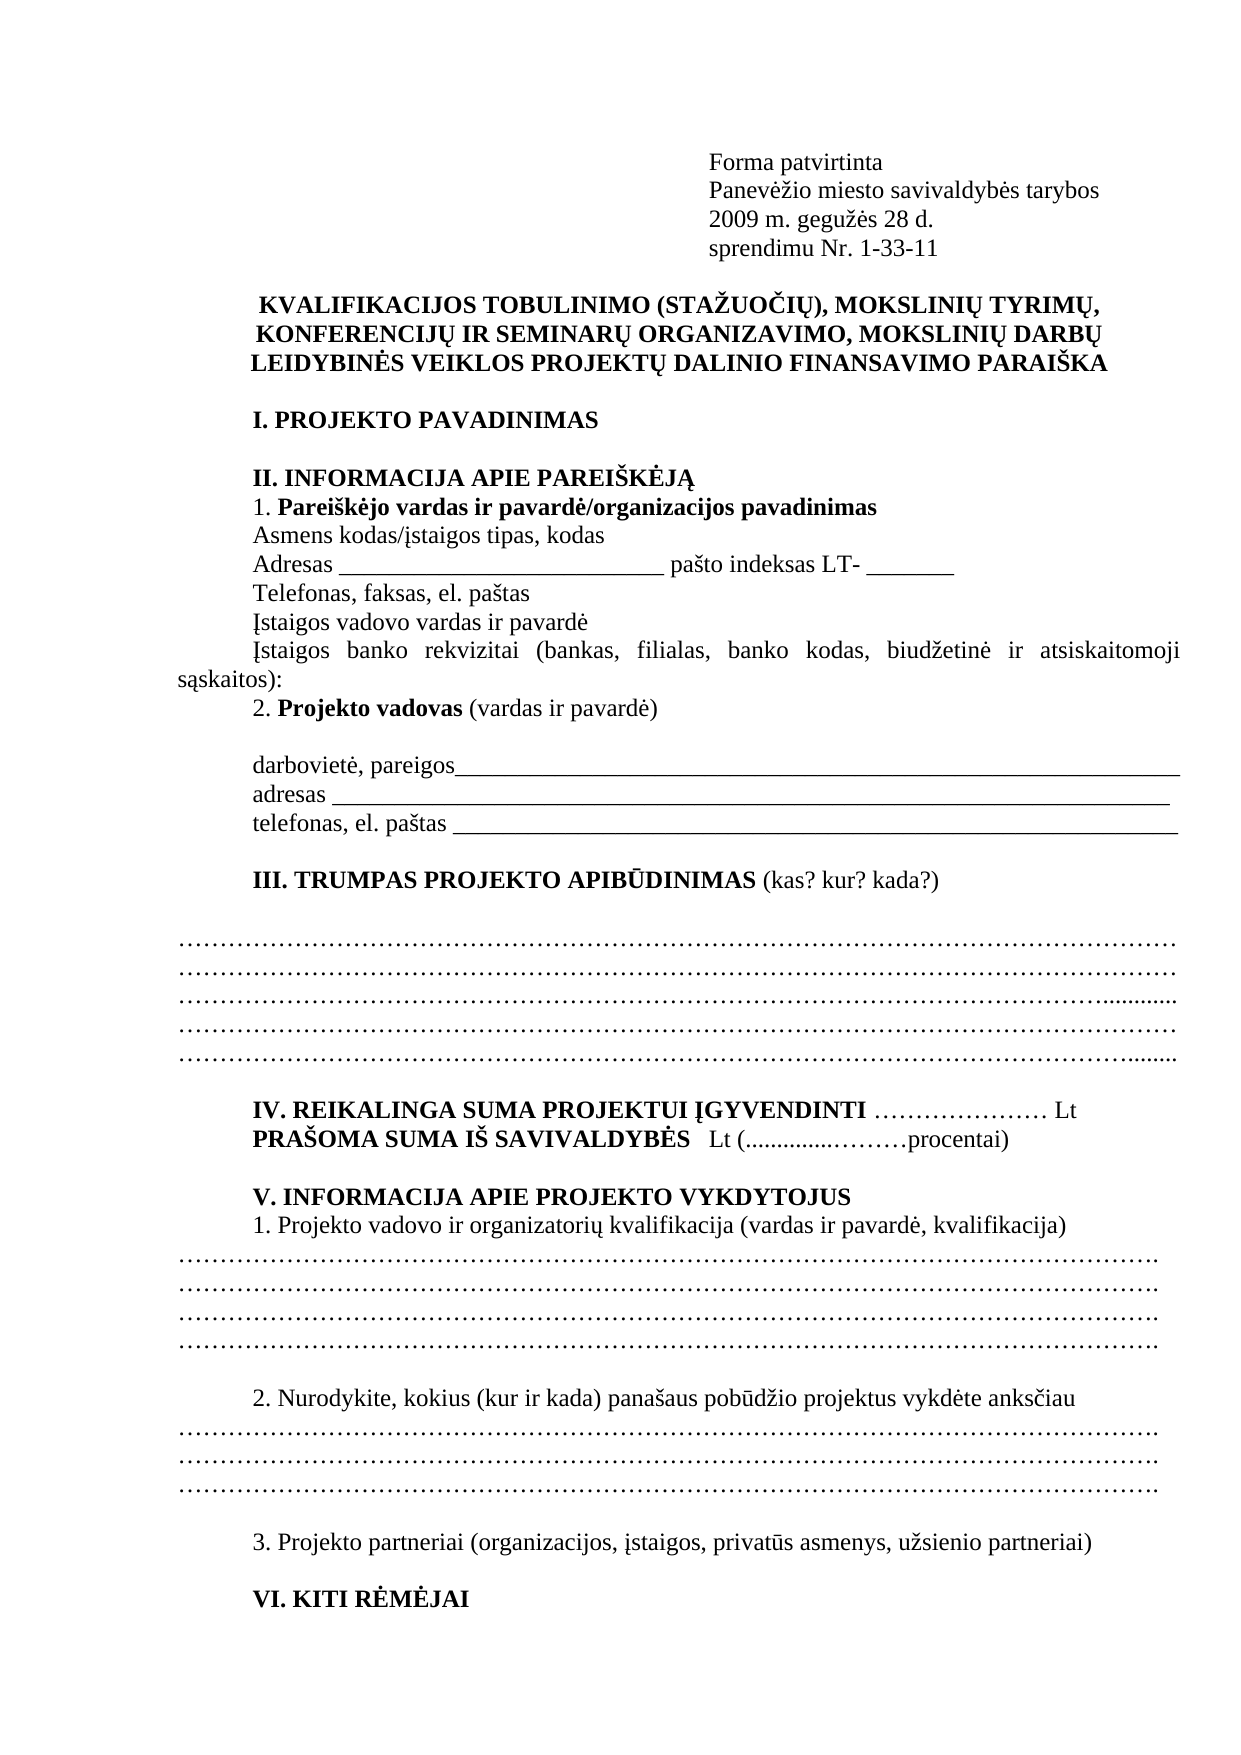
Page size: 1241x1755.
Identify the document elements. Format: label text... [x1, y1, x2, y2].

text 2. Nurodykite, kokius (kur ir kada) panašaus pobūdžio projektus vykdėte anksčiau [177, 1383, 1181, 1412]
text …………………………………………………………………………………………………............ [177, 981, 1181, 1009]
text ………………………………………………………………………………………………………… [177, 952, 1181, 981]
text ………………………………………………………………………………………………………. [177, 1297, 1181, 1326]
text ………………………………………………………………………………………………………… [177, 923, 1181, 952]
text ………………………………………………………………………………………………………… [177, 1009, 1181, 1038]
text PRAŠOMA SUMA IŠ SAVIVALDYBĖS Lt (..............………procentai) [177, 1124, 1181, 1153]
text III. TRUMPAS PROJEKTO APIBŪDINIMAS (kas? kur? kada?) [177, 866, 1181, 894]
text sprendimu Nr. 1-33-11 [177, 233, 1181, 262]
text Forma patvirtinta [177, 147, 1181, 176]
text adresas ___________________________________________________________________ [177, 779, 1181, 808]
text V. INFORMACIJA APIE PROJEKTO VYKDYTOJUS [177, 1182, 1181, 1211]
text KVALIFIKACIJOS TOBULINIMO (STAŽUOČIŲ), MOKSLINIŲ TYRIMŲ, KONFERENCIJŲ IR SEMINARŲ ORGANIZAVIMO, MOKSLINIŲ DARBŲ LEIDYBINĖS VEIKLOS PROJEKTŲ DALINIO FINANSAVIMO PARAIŠKA [177, 291, 1181, 377]
text VI. KITI RĖMĖJAI [177, 1584, 1181, 1613]
text 3. Projekto partneriai (organizacijos, įstaigos, privatūs asmenys, užsienio partneriai) [177, 1527, 1181, 1556]
text II. INFORMACIJA APIE PAREIŠKĖJĄ [177, 463, 1181, 492]
text I. PROJEKTO PAVADINIMAS [177, 406, 1181, 434]
text 2009 m. gegužės 28 d. [177, 204, 1181, 233]
text ………………………………………………………………………………………………………. [177, 1239, 1181, 1268]
text ………………………………………………………………………………………………………. [177, 1268, 1181, 1297]
text 1. Projekto vadovo ir organizatorių kvalifikacija (vardas ir pavardė, kvalifikacija) [177, 1211, 1181, 1239]
text 2. Projekto vadovas (vardas ir pavardė) [177, 693, 1181, 722]
text ………………………………………………………………………………………………………. [177, 1441, 1181, 1469]
text telefonas, el. paštas __________________________________________________________ [177, 808, 1181, 837]
text Panevėžio miesto savivaldybės tarybos [177, 176, 1181, 204]
text ………………………………………………………………………………………………………. [177, 1326, 1181, 1354]
text Adresas __________________________ pašto indeksas LT- _______ [177, 549, 1181, 578]
text Telefonas, faksas, el. paštas [177, 578, 1181, 607]
text Įstaigos banko rekvizitai (bankas, filialas, banko kodas, biudžetinė ir atsiskaitomoji sąskaitos): [177, 636, 1181, 693]
text ………………………………………………………………………………………………………. [177, 1412, 1181, 1441]
text Įstaigos vadovo vardas ir pavardė [177, 607, 1181, 636]
text darbovietė, pareigos__________________________________________________________ [177, 751, 1181, 779]
text ……………………………………………………………………………………………………........ [177, 1038, 1181, 1067]
text ………………………………………………………………………………………………………. [177, 1469, 1181, 1498]
text 1. Pareiškėjo vardas ir pavardė/organizacijos pavadinimas [177, 492, 1181, 521]
text IV. REIKALINGA SUMA PROJEKTUI ĮGYVENDINTI ………………… Lt [177, 1096, 1181, 1124]
text Asmens kodas/įstaigos tipas, kodas [177, 521, 1181, 549]
